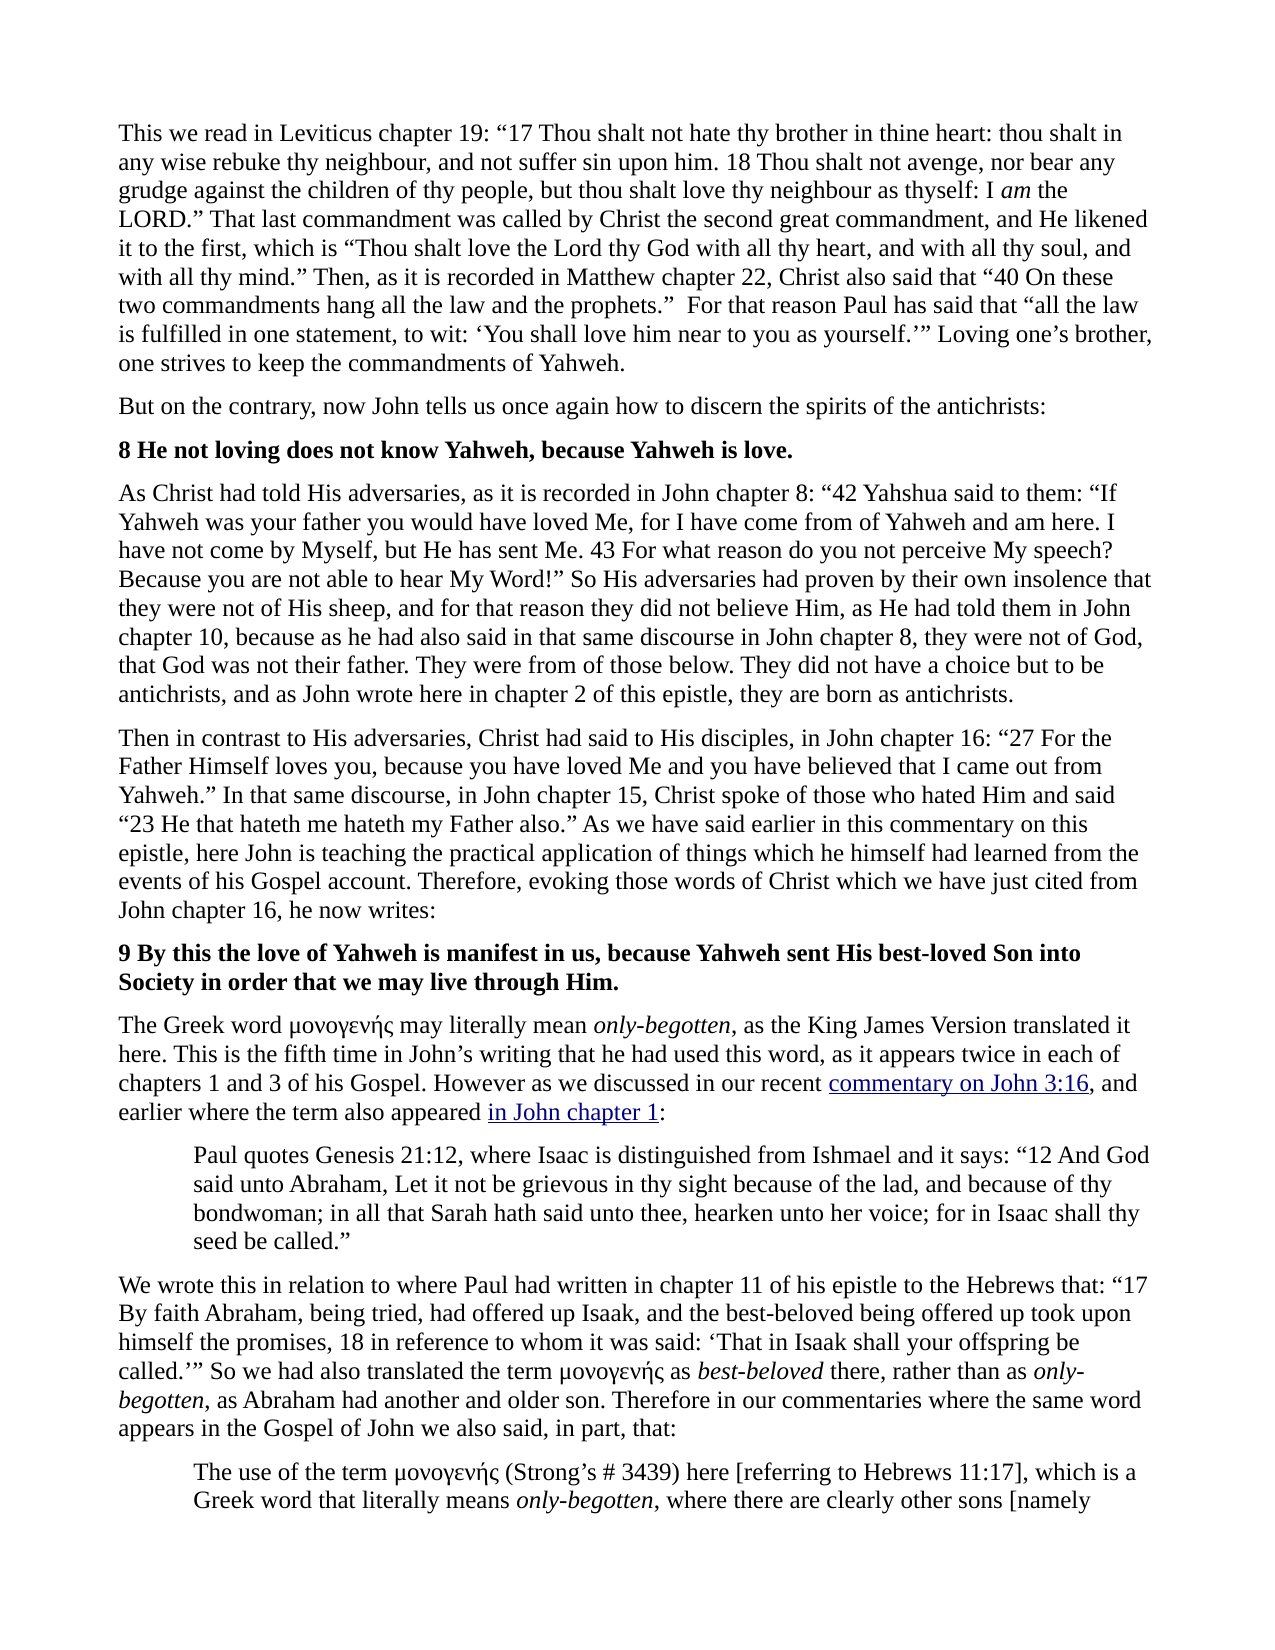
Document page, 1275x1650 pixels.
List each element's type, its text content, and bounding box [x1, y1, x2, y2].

text The Greek word μονογενής may literally mean only-begotten, as the King James Version translated it here. This is the fifth time in John’s writing that he had used this word, as it appears twice in each of chapters 1 and 3 of his Gospel. However as we discussed in our recent commentary on John 3:16, and earlier where the term also appeared in John chapter 1: [118, 1011, 1157, 1126]
text We wrote this in relation to where Paul had written in chapter 11 of his epistle to the Hebrews that: “17 By faith Abraham, being tried, had offered up Isaak, and the best-beloved being offered up took upon himself the promises, 18 in reference to whom it was said: ‘That in Isaak shall your offspring be called.’” So we had also translated the term μονογενής as best-beloved there, rather than as only-begotten, as Abraham had another and older son. Therefore in our commentaries where the same word appears in the Gospel of John we also said, in part, that: [118, 1270, 1157, 1442]
text 9 By this the love of Yahweh is manifest in us, because Yahweh sent His best-loved Son into Society in order that we may live through Him. [118, 938, 1157, 996]
text 8 He not loving does not know Yahweh, because Yahweh is love. [118, 435, 1157, 463]
text But on the contrary, now John tells us once again how to discern the spirits of the antichrists: [118, 391, 1157, 420]
text The use of the term μονογενής (Strong’s # 3439) here [referring to Hebrews 11:17], which is a Greek word that literally means only-begotten, where there are clearly other sons [namely [193, 1457, 1157, 1514]
text Paul quotes Genesis 21:12, where Isaac is distinguished from Ishmael and it says: “12 And God said unto Abraham, Let it not be grievous in thy sight because of the lad, and because of thy bondwoman; in all that Sarah hath said unto thee, hearken unto her voice; for in Isaac shall thy seed be called.” [193, 1140, 1157, 1255]
text Then in contrast to His adversaries, Christ had said to His disciples, in John chapter 16: “27 For the Father Himself loves you, because you have loved Me and you have believed that I came out from Yahweh.” In that same discourse, in John chapter 15, Christ spoke of those who hated Him and said “23 He that hateth me hateth my Father also.” As we have said earlier in this commentary on this epistle, here John is teaching the practical application of things which he himself had learned from the events of his Gospel account. Therefore, evoking those words of Christ which we have just cited from John chapter 16, he now writes: [118, 723, 1157, 924]
text This we read in Leviticus chapter 19: “17 Thou shalt not hate thy brother in thine heart: thou shalt in any wise rebuke thy neighbour, and not suffer sin upon him. 18 Thou shalt not avenge, nor bear any grudge against the children of thy people, but thou shalt love thy neighbour as thyself: I am the LORD.” That last commandment was called by Christ the second great commandment, and He likened it to the first, which is “Thou shalt love the Lord thy God with all thy heart, and with all thy soul, and with all thy mind.” Then, as it is recorded in Matthew chapter 22, Christ also said that “40 On these two commandments hang all the law and the prophets.” For that reason Paul has said that “all the law is fulfilled in one statement, to wit: ‘You shall love him near to you as yourself.’” Loving one’s brother, one strives to keep the commandments of Yahweh. [118, 118, 1157, 377]
text As Christ had told His adversaries, as it is recorded in John chapter 8: “42 Yahshua said to them: “If Yahweh was your father you would have loved Me, for I have come from of Yahweh and am here. I have not come by Myself, but He has sent Me. 43 For what reason do you not perceive My speech? Because you are not able to hear My Word!” So His adversaries had proven by their own insolence that they were not of His sheep, and for that reason they did not believe Him, as He had told them in John chapter 10, because as he had also said in that same discourse in John chapter 8, they were not of God, that God was not their father. They were from of those below. They did not have a choice but to be antichrists, and as John wrote here in chapter 2 of this epistle, they are born as antichrists. [118, 478, 1157, 708]
